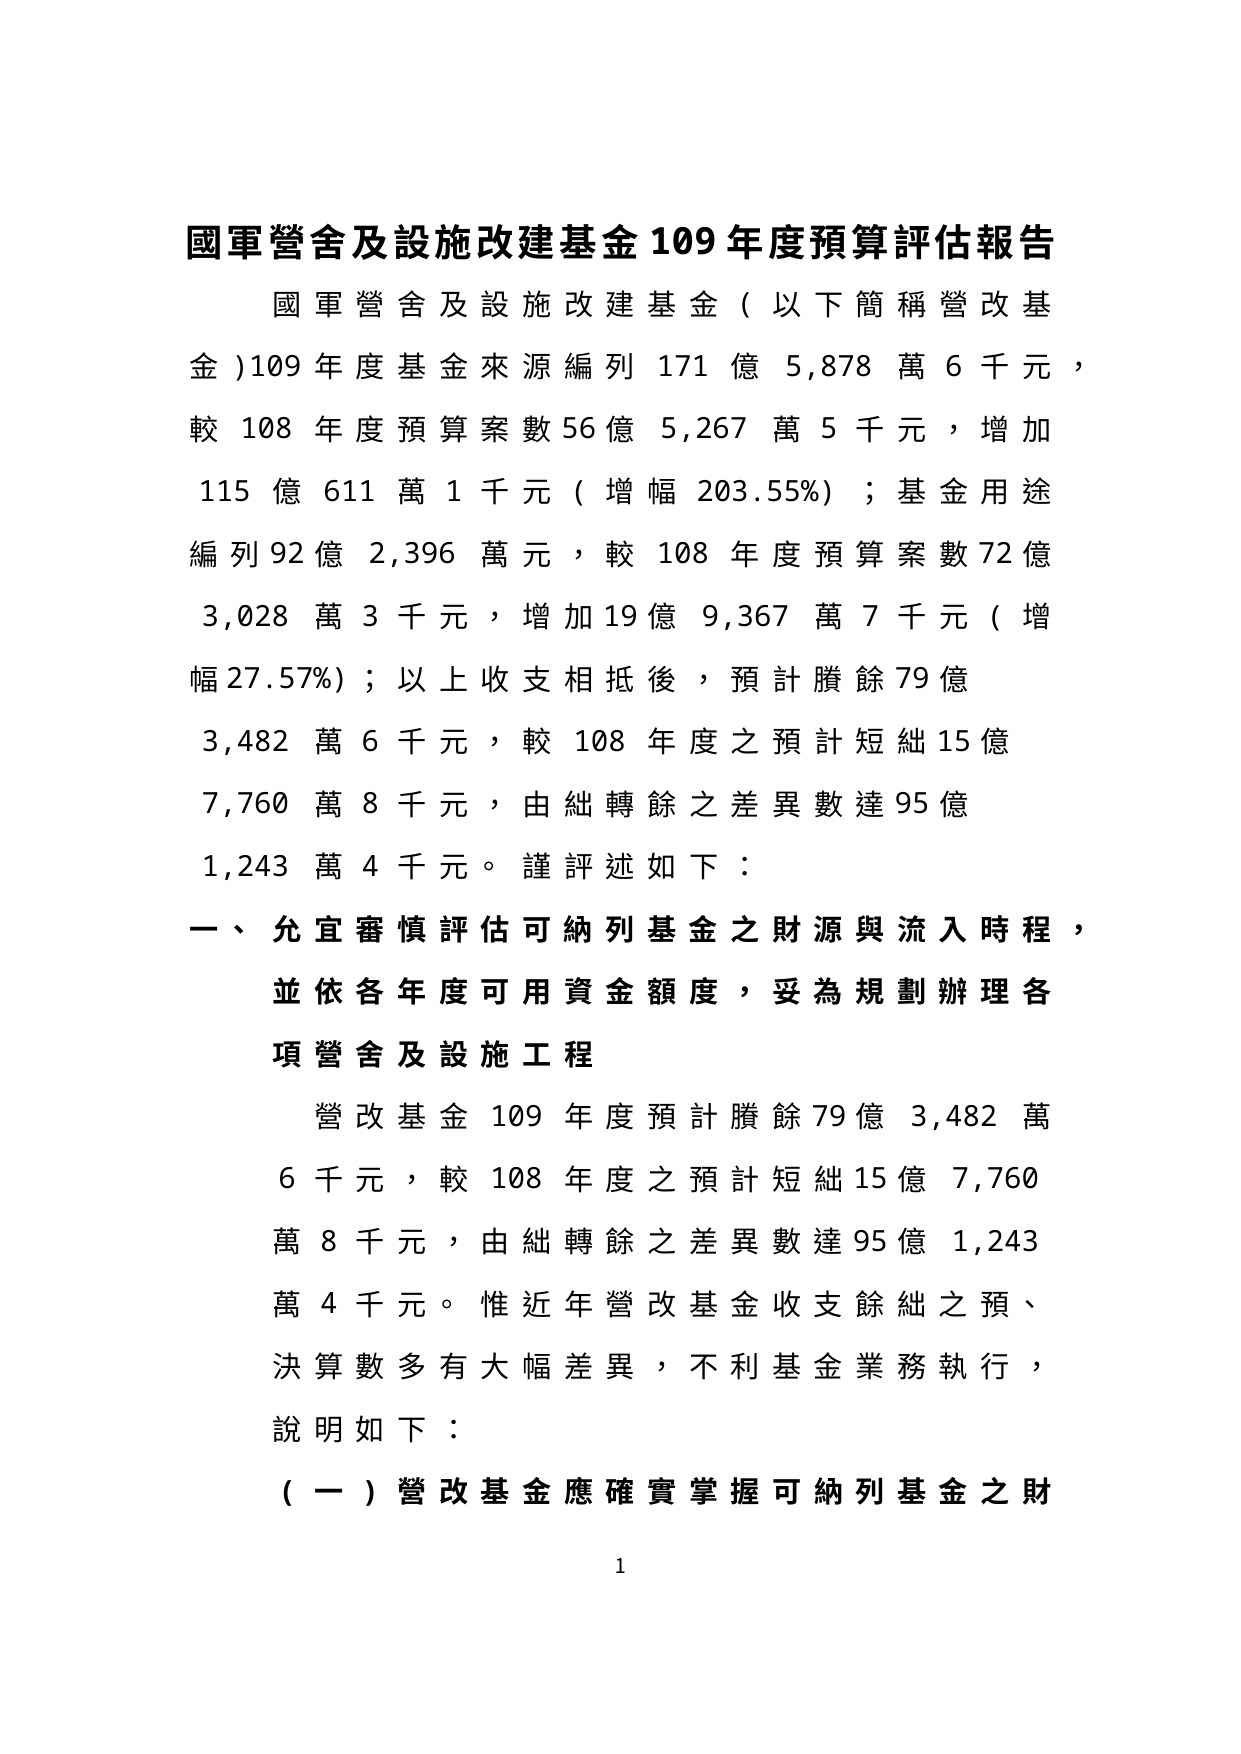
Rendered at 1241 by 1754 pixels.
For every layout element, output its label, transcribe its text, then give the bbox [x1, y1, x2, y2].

text 一、允宜審慎評估可納列基金之財源與流入時程，並依各年度可用資金額度，妥為規劃辦理各項營舍及設施工程 [183, 886, 1058, 1073]
text 國軍營舍及設施改建基金109年度預算評估報告 [183, 198, 1058, 261]
text 國軍營舍及設施改建基金(以下簡稱營改基金)109年度基金來源編列171億5,878萬6千元，較108年度預算案數56億5,267萬5千元，增加115億611萬1千元(增幅203.55%)；基金用途編列92億2,396萬元，較108年度預算案數72億3,028萬3千元，增加19億9,367萬7千元(增幅27.57%)；以上收支相抵後，預計賸餘79億3,482萬6千元，較108年度之預計短絀15億7,760萬8千元，由絀轉餘之差異數達95億1,243萬4千元。謹評述如下： [183, 261, 1058, 886]
text (一)營改基金應確實掌握可納列基金之財 [242, 1448, 1058, 1511]
text 營改基金109年度預計賸餘79億3,482萬6千元，較108年度之預計短絀15億7,760萬8千元，由絀轉餘之差異數達95億1,243萬4千元。惟近年營改基金收支餘絀之預、決算數多有大幅差異，不利基金業務執行，說明如下： [242, 1073, 1058, 1448]
